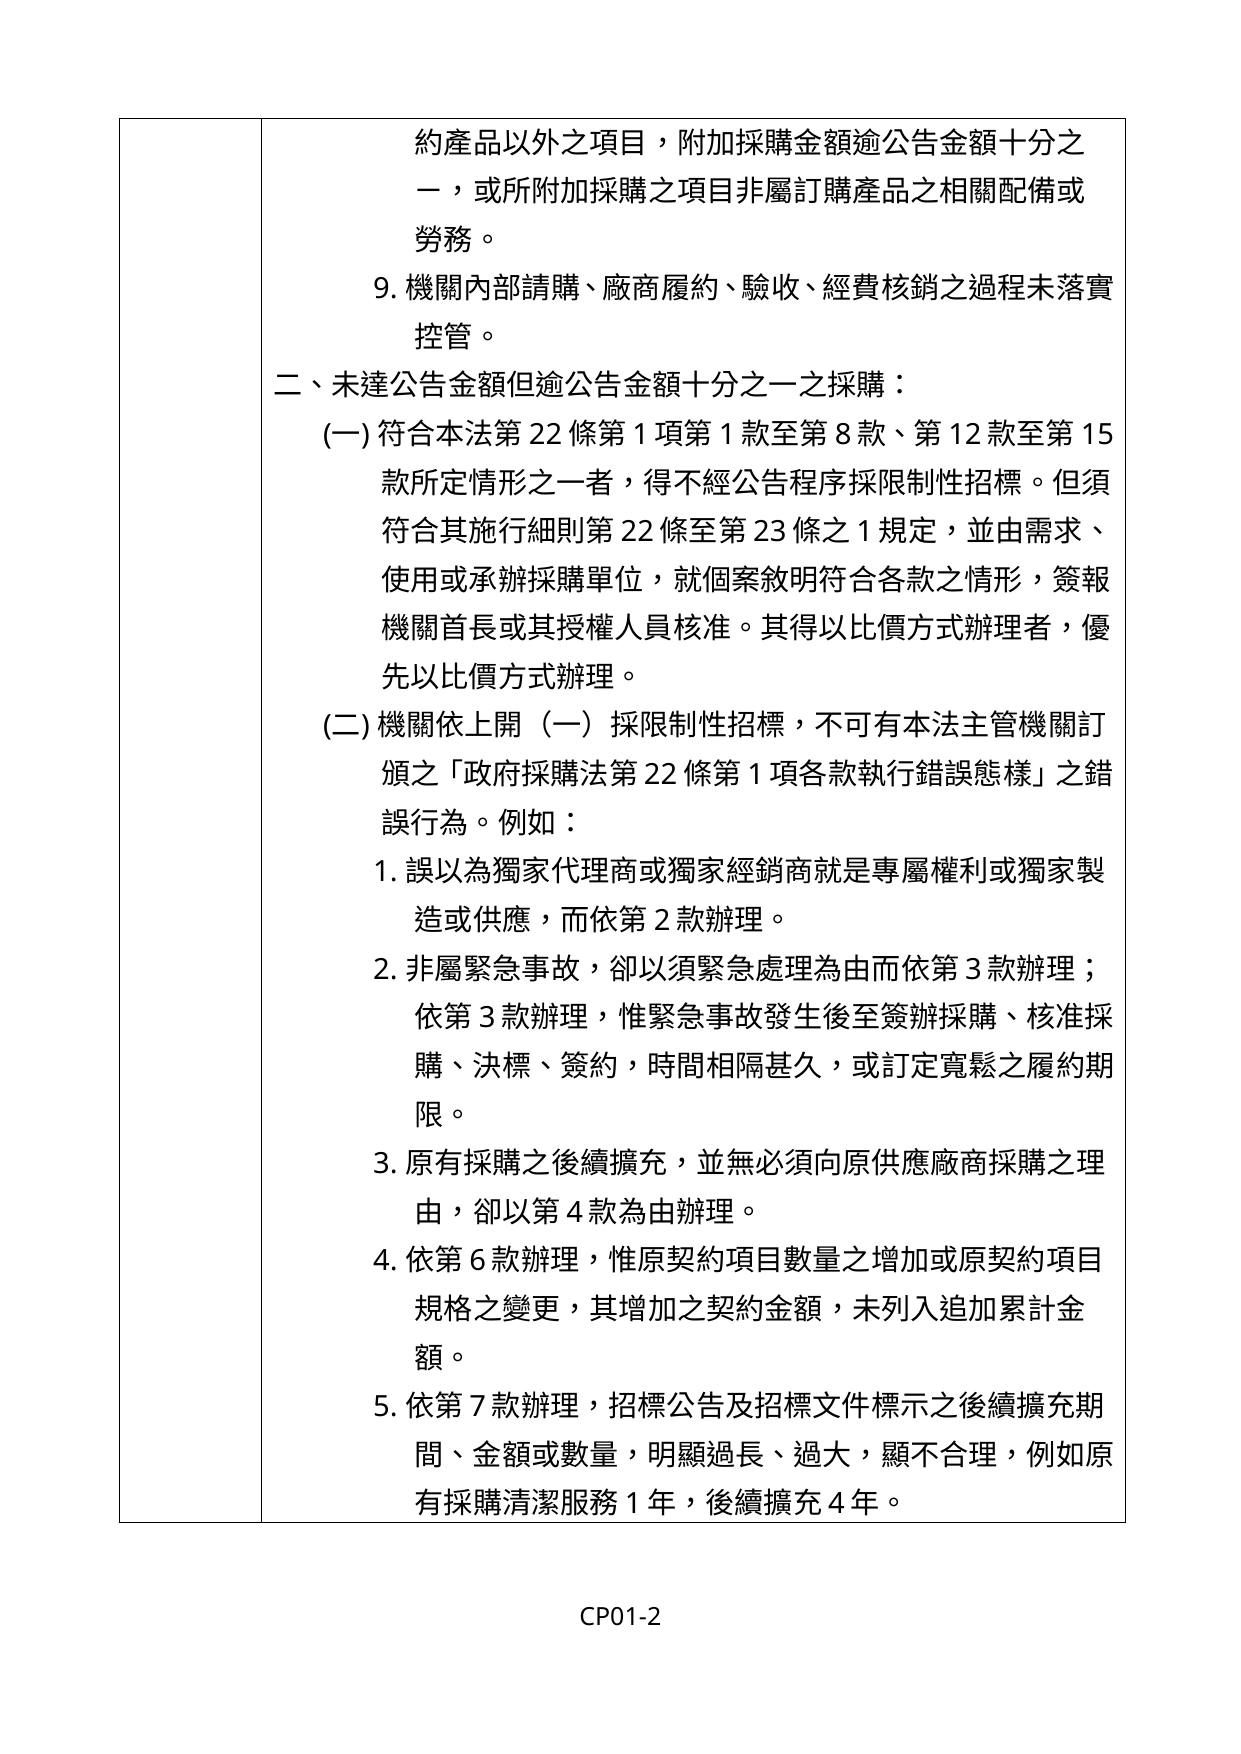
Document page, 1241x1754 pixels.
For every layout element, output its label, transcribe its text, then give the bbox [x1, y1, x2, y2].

table_cell [120, 119, 261, 1522]
table_cell 限制性招標依採購規模區分： 小額採購（目前為公告金額十分之一以下之採購）： 依中央機關未達公告金額採購招標辦法第5條規定，得不經公告程序，逕洽廠商採購，免提供報價或企劃書。 同性質之採購，不宜一再洽同一廠商採購，且不可有「機關辦理公告金額十分之一以下採購常見誤解或錯誤態樣」之誤解或錯誤行為。例如： 不可意圖規避政府採購法（下稱本法）公告金額以上或未達公告金額但逾公告金額十分之一之採購規定，而以公告金額十分之一以下之採購，分批辦理公告金額以上之採購，或未達公告金額但逾公告金額十分之一之採購。 有分批辦理之必要，須依全部批數之預算總額認定採購金額。 誤以為所有小額採購僅可逕洽1家廠商採購。 不要洽1家廠商代為蒐集3家廠商之報價或估價單，供機關作為採購決定之用。 非依共同供應契約辦理之小額採購，不要誤以為所有案件皆無需經議價程序。 非依共同供應契約辦理之小額採購，其洽廠商提供報價或企劃書者，不可未考慮廠商報價之合理性而逕以報價決標。 誤以為所有小額採購皆無需簽訂契約、不適用不得轉包之規定、不適用本法第101條及第103條之規定。 洽共同供應契約廠商訂購產品並附加採購該共同供應契約產品以外之項目，附加採購金額逾公告金額十分之ㄧ，或所附加採購之項目非屬訂購產品之相關配備或勞務。 機關內部請購、廠商履約、驗收、經費核銷之過程未落實控管。 未達公告金額但逾公告金額十分之一之採購： 符合本法第22條第1項第1款至第8款、第12款至第15款所定情形之一者，得不經公告程序採限制性招標。但須符合其施行細則第22條至第23條之1規定，並由需求、使用或承辦採購單位，就個案敘明符合各款之情形，簽報機關首長或其授權人員核准。其得以比價方式辦理者，優先以比價方式辦理。 機關依上開（一）採限制性招標，不可有本法主管機關訂頒之「政府採購法第22條第1項各款執行錯誤態樣」之錯誤行為。例如： 誤以為獨家代理商或獨家經銷商就是專屬權利或獨家製造或供應，而依第2款辦理。 非屬緊急事故，卻以須緊急處理為由而依第3款辦理；依第3款辦理，惟緊急事故發生後至簽辦採購、核准採購、決標、簽約，時間相隔甚久，或訂定寬鬆之履約期限。 原有採購之後續擴充，並無必須向原供應廠商採購之理由，卻以第4款為由辦理。 依第6款辦理，惟原契約項目數量之增加或原契約項目規格之變更，其增加之契約金額，未列入追加累計金額。 依第7款辦理，招標公告及招標文件標示之後續擴充期間、金額或數量，明顯過長、過大，顯不合理，例如原有採購清潔服務1年，後續擴充4年。 符合本法第22條第1項第16款所定情形，經需求、使用或承辦採購單位就個案敘明邀請指定廠商比價或議價之適當理由，簽報機關首長或其授權人員核准者，得採限制性招標，免報經本法主管機關認定，惟依新北市政府所屬各機關辦理採購規範第13點規定，所辦案件之預算金額合計與機關全年度相同金額級距案件預算金額總計之比率，除有該規範同點第2款之特殊情形者外，不得高於百分之三十。 機關依公開取得3家以上廠商之書面報價或企劃書，擇符合需要者辦理比價或議價辦理者，得於辦理第1次公告結果，未能取得3家以上廠商之書面報價或企劃書時，經機關首長或其授權人員核准，改採限制性招標。 依原住民族工作權保障法第11條規定，各級政府機關、公立學校及公營事業機構，辦理位於原住民地區未達本 法公告金額之採購，應由原住民個人、機構、法人或團體承包。但原住民個人、機構、法人或團體無法承包者，不在此限。 依原住民族工作權保障法施行細則第9條規定，機關辦理位於原住民地區未達公告金額之採購，其依本法第22條第1項第1款至第4款、第6款至第9款（不包括文化藝術專業服務）、第13款及第16款規定採限制性招標者，屬前點原住民族工作權保障法第11條所定原住民個人、機構、法人或團體無法承包之情形。 公告金額以上之採購： 同二之（一）及（二）。 適用我國締結之條約或協定之採購案件，須符合條約或協定之規定。為免誤解，適用我國締結之條約或協定之無需刊登招標公告之限制性招標採購案件，不建議將徵求受邀廠商之公告刊登政府採購公報或公開於主管機關之資訊網路。 依據臺灣、澎湖、金門、馬祖個別關稅領域與美國政府採購協議，本法第22條第1項第16款（其他經主管機關認定者）之適用，對於適用世界貿易組織政府採購協定(下稱GPA)之採購，應僅限於GPA第3條（除外事項）及第13條（限制性招標）所准許之情形。 [262, 119, 1125, 1522]
